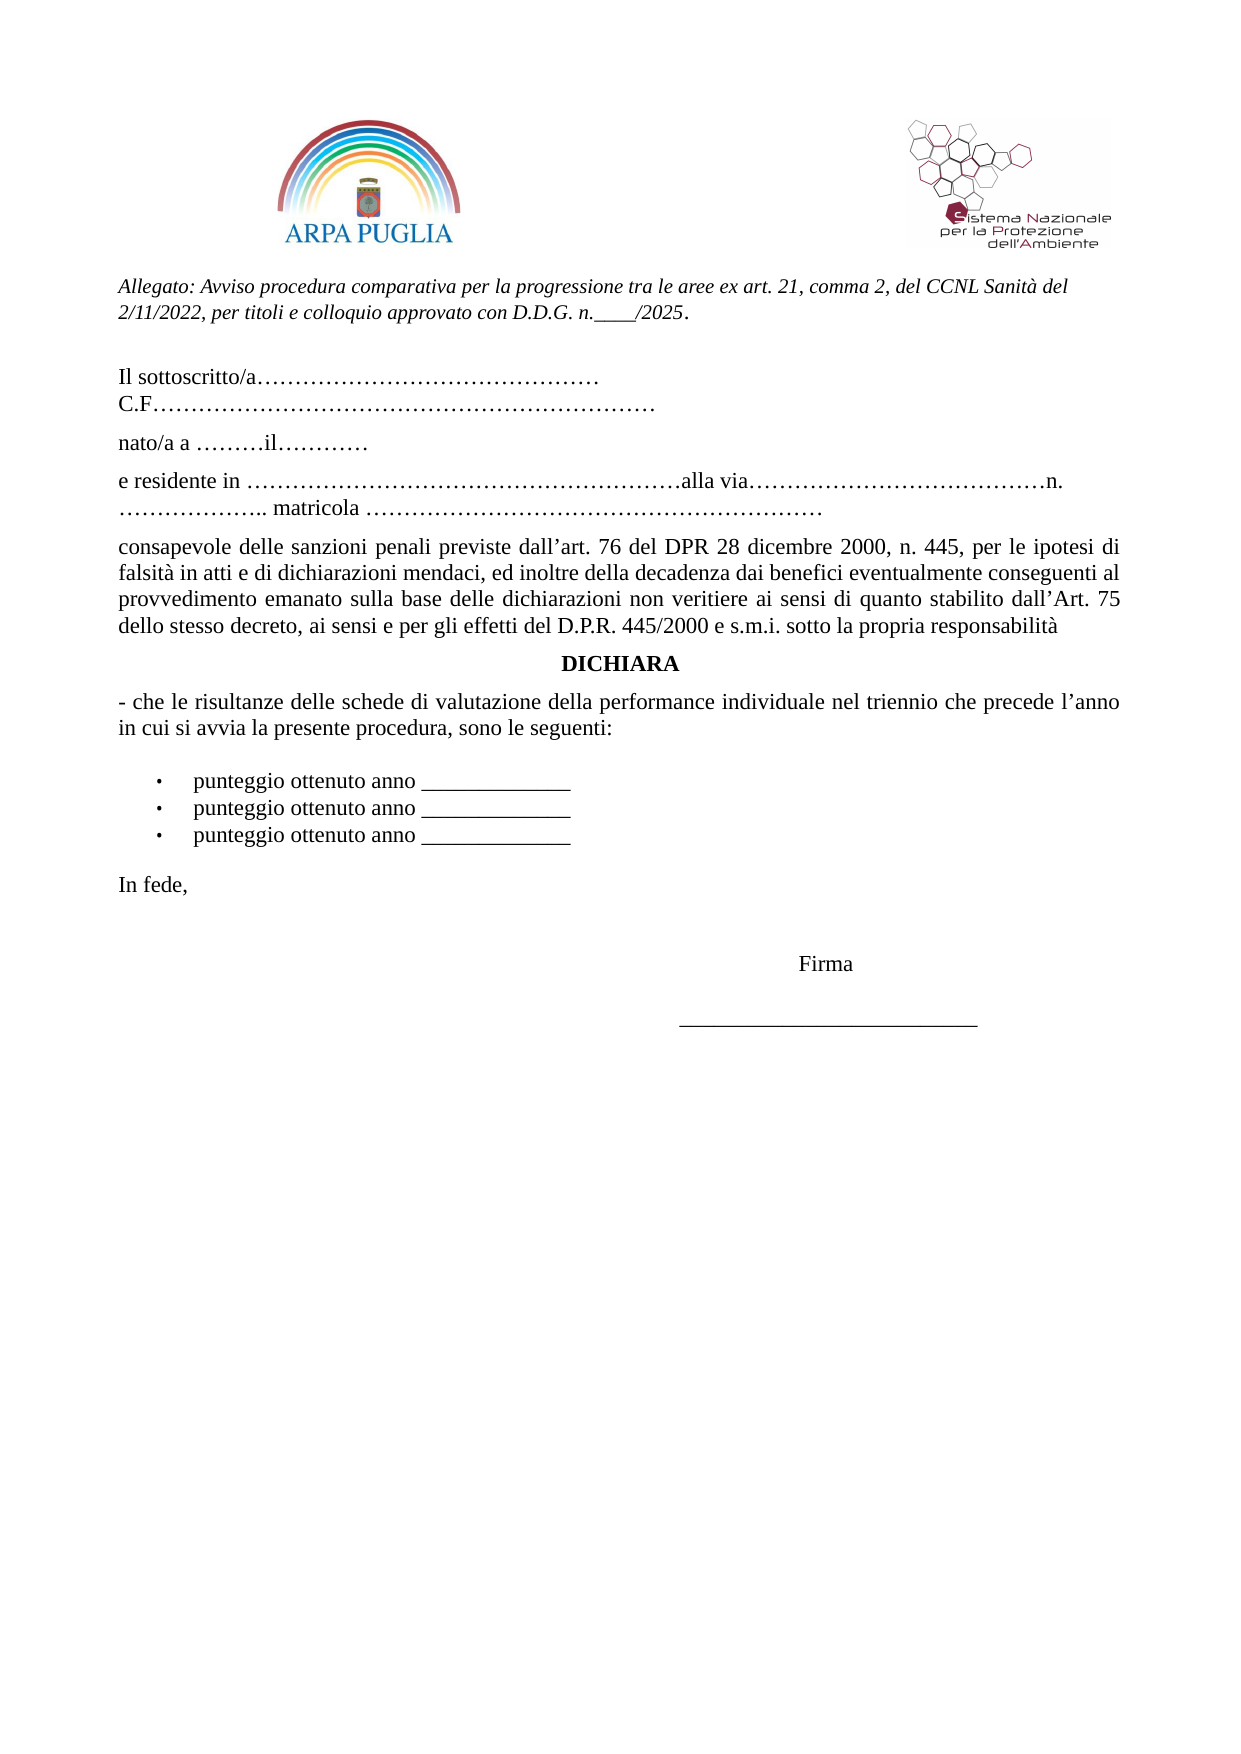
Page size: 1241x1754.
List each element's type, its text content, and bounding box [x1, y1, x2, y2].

text DICHIARA [118, 650, 1122, 676]
text __________________________ [679, 1003, 1122, 1029]
text e residente in …………………………………………………alla via…………………………………n.……………….. matricola …………………………………………………… [118, 467, 1122, 520]
table_header [461, 118, 620, 248]
table_header [620, 118, 906, 248]
text consapevole delle sanzioni penali previste dall’art. 76 del DPR 28 dicembre 2000, n. 445, per le ipotesi di falsità in atti e di dichiarazioni mendaci, ed inoltre della decadenza dai benefici eventualmente conseguenti al provvedimento emanato sulla base delle dichiarazioni non veritiere ai sensi di quanto stabilito dall’Art. 75 dello stesso decreto, ai sensi e per gli effetti del D.P.R. 445/2000 e s.m.i. sotto la propria responsabilità [118, 533, 1122, 638]
text nato/a a ………il………… [118, 429, 1122, 455]
table_header [118, 118, 277, 248]
list punteggio ottenuto anno _____________ [156, 767, 1122, 794]
list punteggio ottenuto anno _____________ [156, 794, 1122, 821]
picture [906, 118, 1111, 248]
text Firma [118, 950, 1122, 977]
text Il sottoscritto/a………………………………………C.F………………………………………………………… [118, 363, 1122, 416]
picture [277, 118, 461, 248]
text In fede, [118, 871, 1122, 898]
table_header [1111, 118, 1122, 248]
text Allegato: Avviso procedura comparativa per la progressione tra le aree ex art. 21, comma 2, del CCNL Sanità del 2/11/2022, per titoli e colloquio approvato con D.D.G. n.____/2025. [118, 274, 1122, 324]
list punteggio ottenuto anno _____________ [156, 821, 1122, 847]
list - che le risultanze delle schede di valutazione della performance individuale nel triennio che precede l’anno in cui si avvia la presente procedura, sono le seguenti: [118, 688, 1122, 741]
